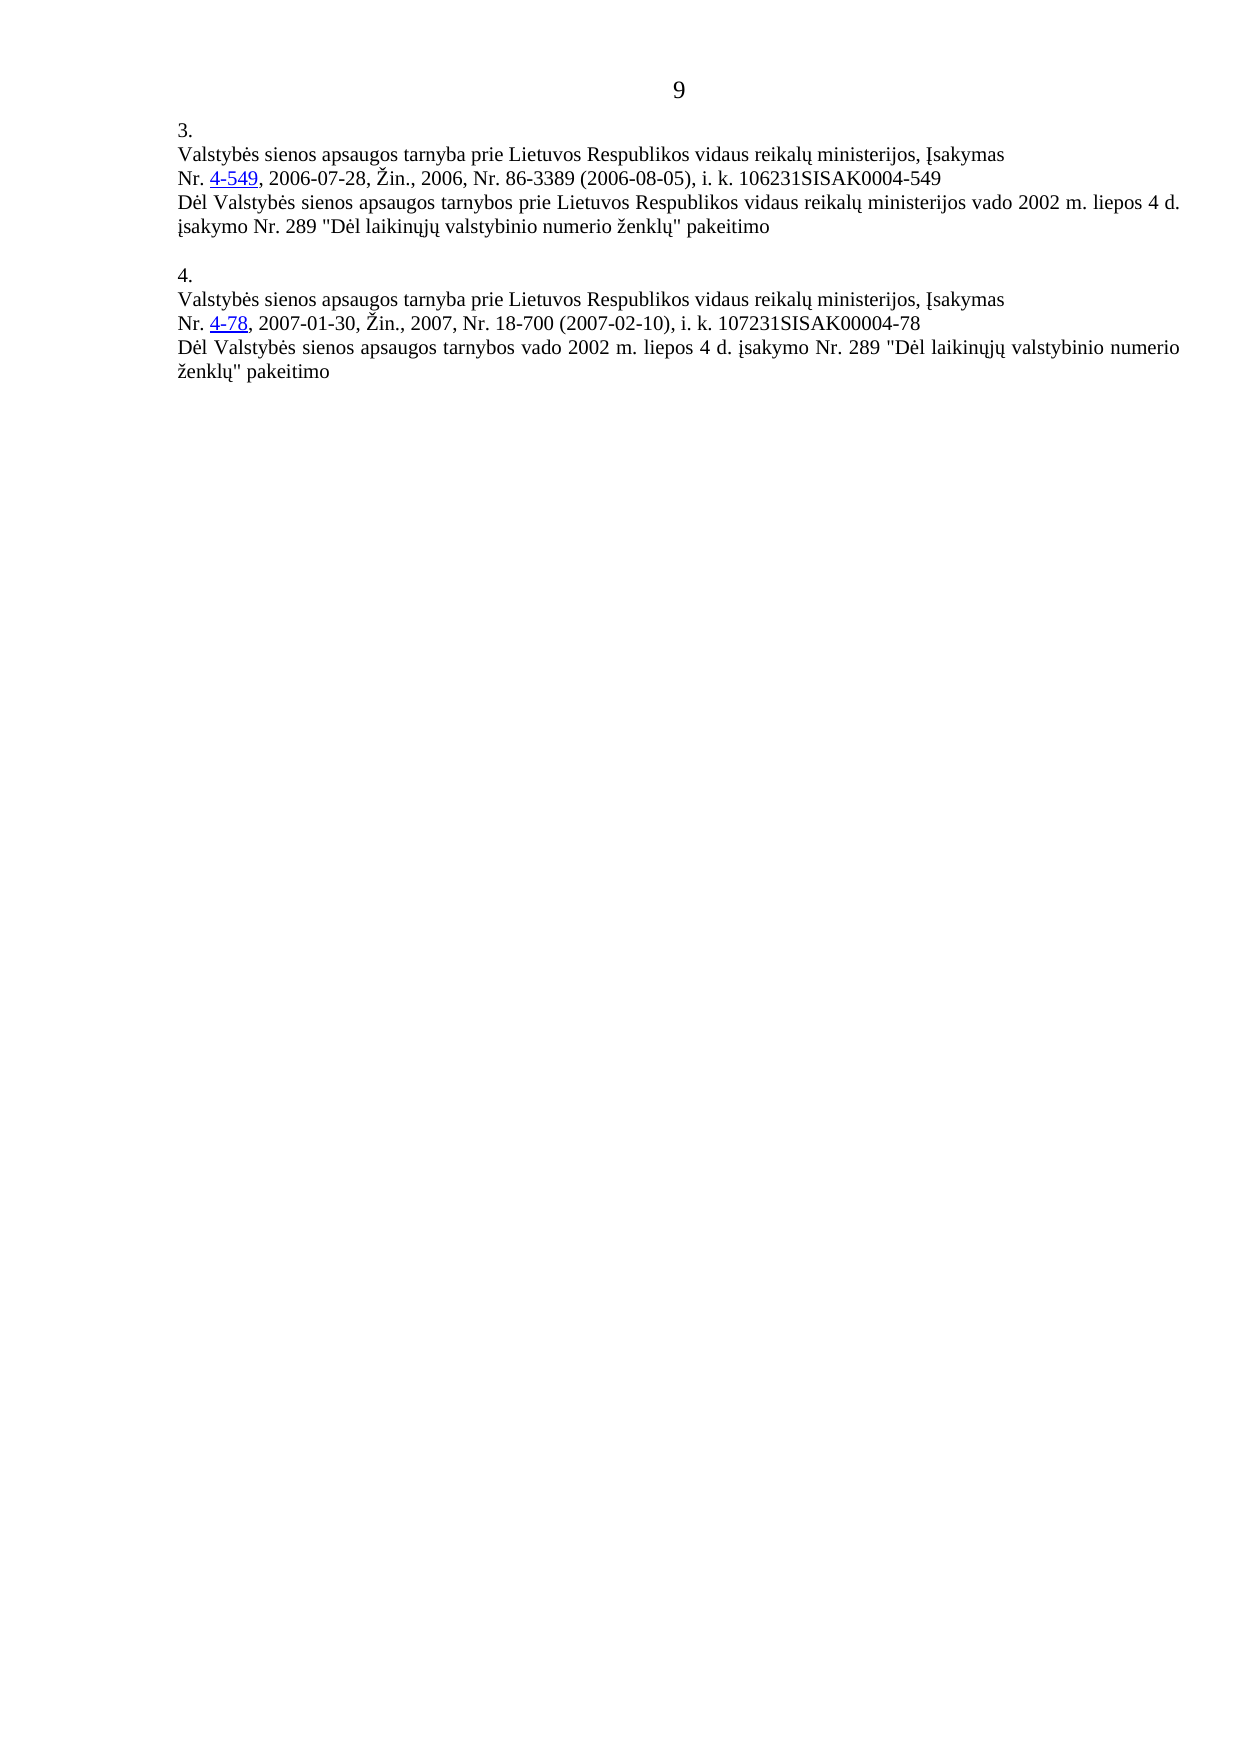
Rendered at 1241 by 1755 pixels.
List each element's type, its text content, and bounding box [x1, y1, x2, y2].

text Valstybės sienos apsaugos tarnyba prie Lietuvos Respublikos vidaus reikalų ministerijos, Įsakymas [177, 287, 1181, 311]
text Dėl Valstybės sienos apsaugos tarnybos prie Lietuvos Respublikos vidaus reikalų ministerijos vado 2002 m. liepos 4 d. įsakymo Nr. 289 "Dėl laikinųjų valstybinio numerio ženklų" pakeitimo [177, 190, 1181, 238]
text Valstybės sienos apsaugos tarnyba prie Lietuvos Respublikos vidaus reikalų ministerijos, Įsakymas [177, 142, 1181, 166]
text Nr. 4-549, 2006-07-28, Žin., 2006, Nr. 86-3389 (2006-08-05), i. k. 106231SISAK0004-549 [177, 166, 1181, 190]
text Dėl Valstybės sienos apsaugos tarnybos vado 2002 m. liepos 4 d. įsakymo Nr. 289 "Dėl laikinųjų valstybinio numerio ženklų" pakeitimo [177, 335, 1181, 383]
text Nr. 4-78, 2007-01-30, Žin., 2007, Nr. 18-700 (2007-02-10), i. k. 107231SISAK00004-78 [177, 311, 1181, 335]
text 4. [177, 262, 1181, 287]
text 3. [177, 118, 1181, 142]
